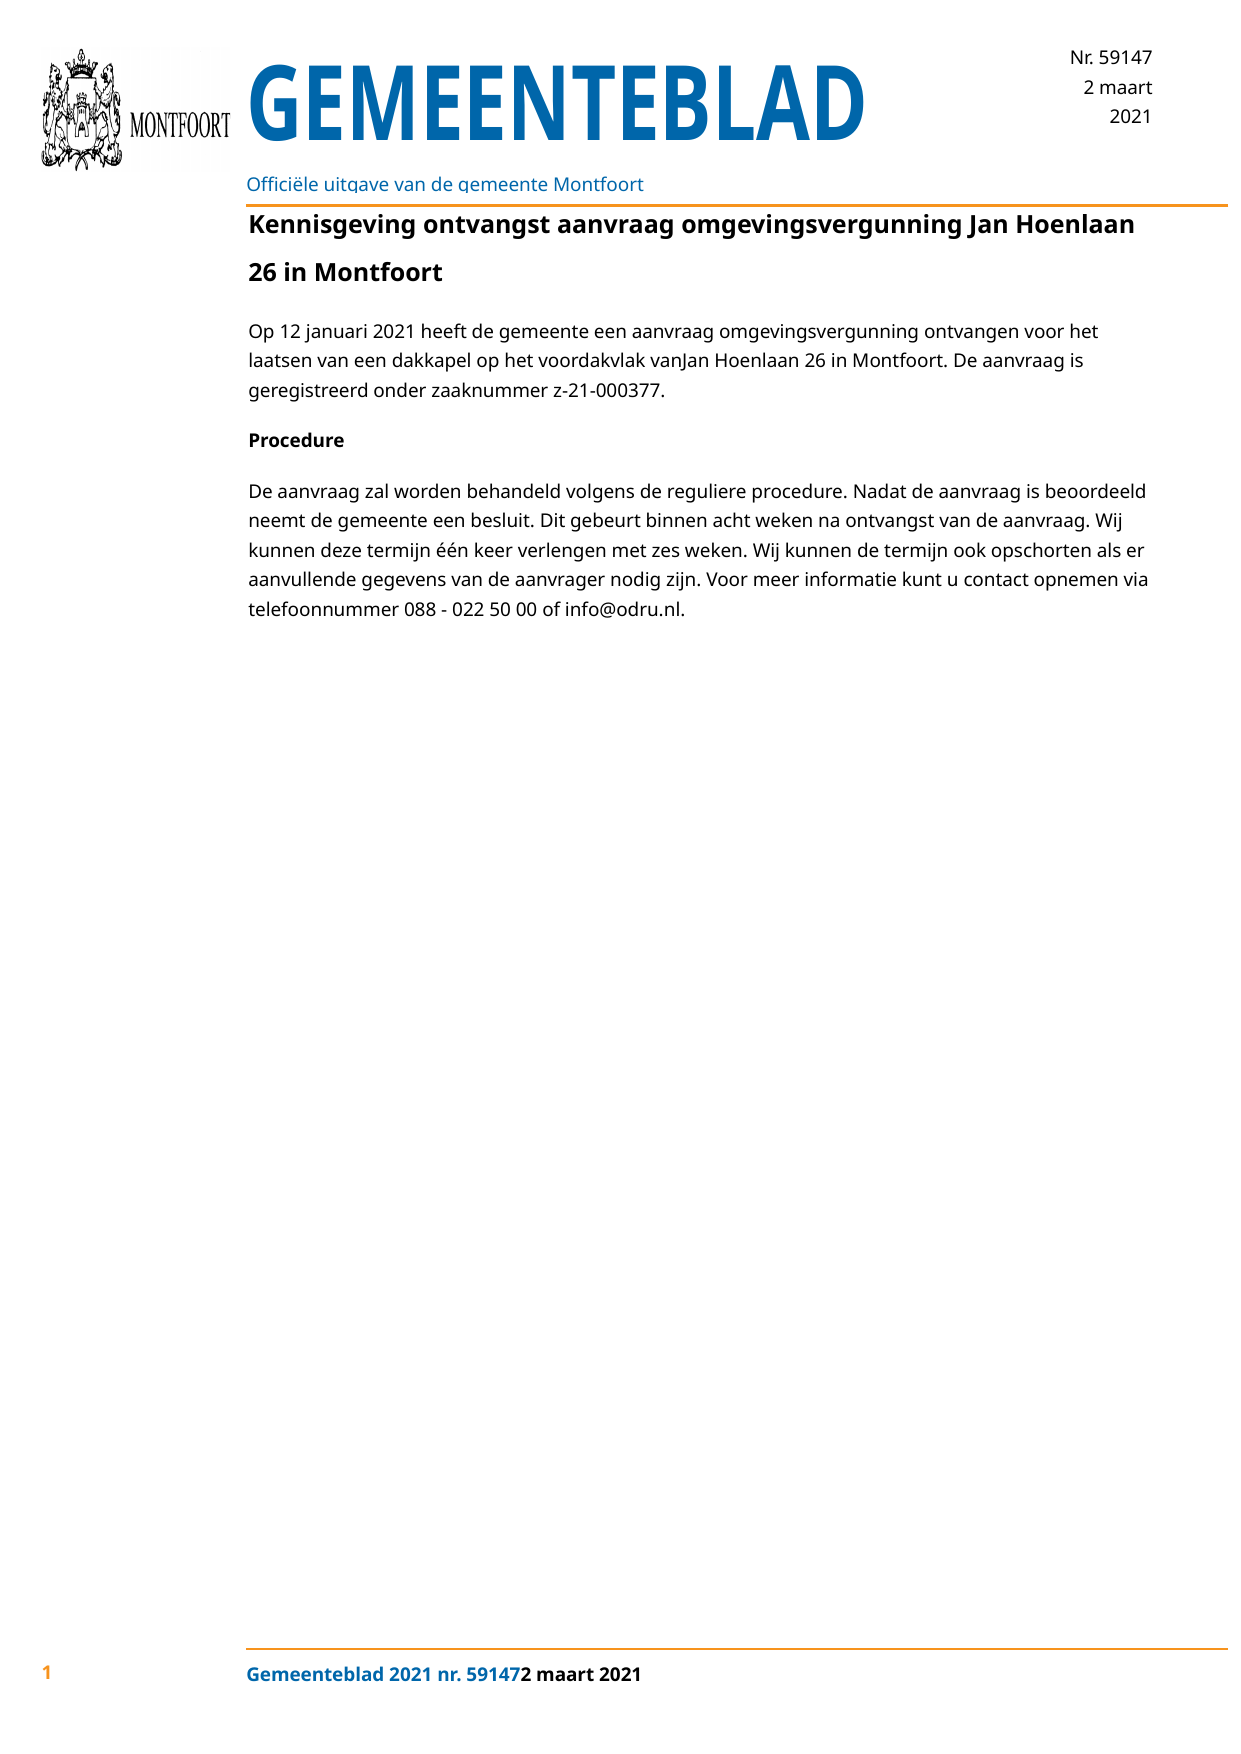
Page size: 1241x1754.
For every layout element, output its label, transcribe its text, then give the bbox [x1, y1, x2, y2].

text Kennisgeving ontvangst aanvraag omgevingsvergunning Jan Hoenlaan 26 in Montfoort [248, 207, 1152, 288]
text Op 12 januari 2021 heeft de gemeente een aanvraag omgevingsvergunning ontvangen voor het laatsen van een dakkapel op het voordakvlak vanJan Hoenlaan 26 in Montfoort. De aanvraag is geregistreerd onder zaaknummer z-21-000377. [248, 318, 1152, 403]
text Procedure [248, 427, 1152, 453]
text De aanvraag zal worden behandeld volgens de reguliere procedure. Nadat de aanvraag is beoordeeld neemt de gemeente een besluit. Dit gebeurt binnen acht weken na ontvangst van de aanvraag. Wij kunnen deze termijn één keer verlengen met zes weken. Wij kunnen de termijn ook opschorten als er aanvullende gegevens van de aanvrager nodig zijn. Voor meer informatie kunt u contact opnemen via telefoonnummer 088 - 022 50 00 of info@odru.nl. [248, 478, 1152, 622]
picture [41, 47, 231, 172]
